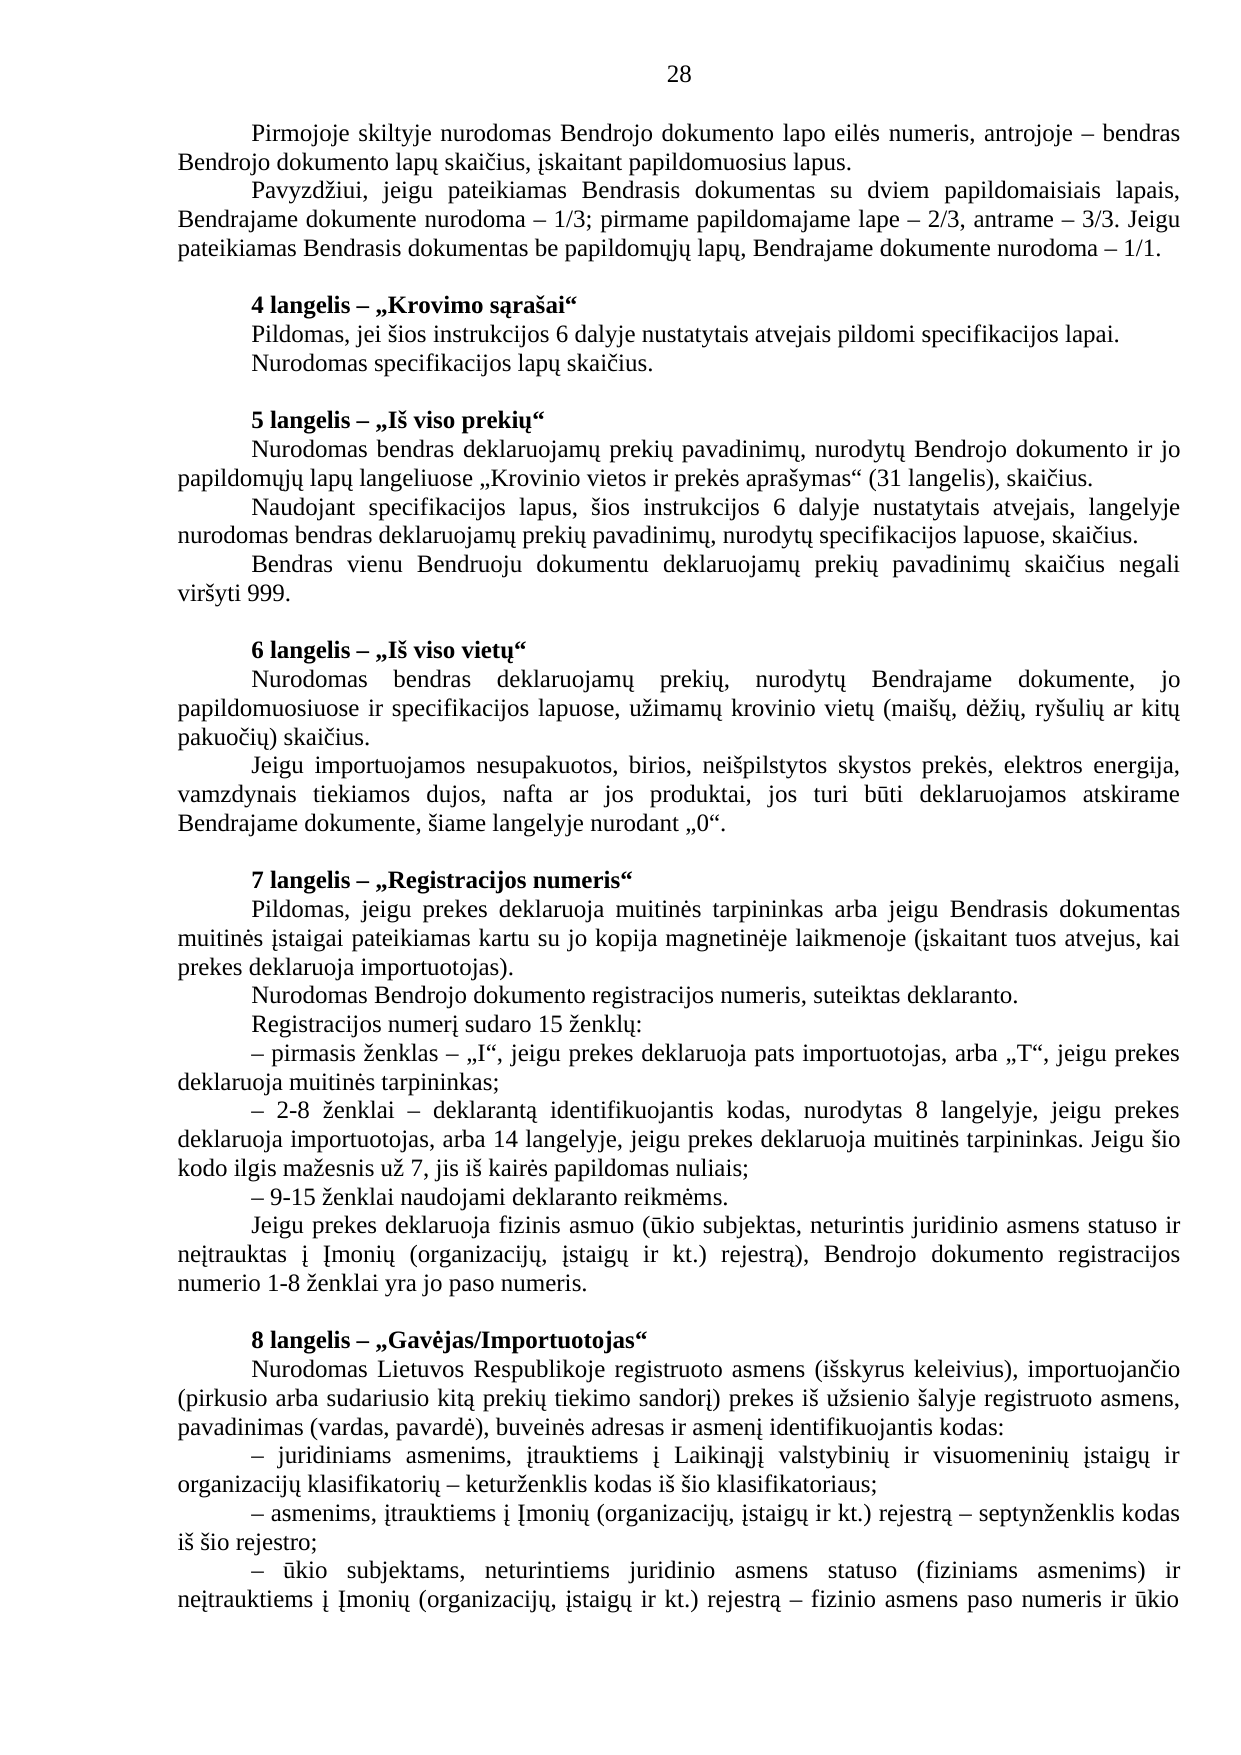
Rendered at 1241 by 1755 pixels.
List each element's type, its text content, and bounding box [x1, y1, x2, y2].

text Nurodomas specifikacijos lapų skaičius. [177, 348, 1181, 377]
text 7 langelis – „Registracijos numeris“ [177, 866, 1181, 894]
text 4 langelis – „Krovimo sąrašai“ [177, 291, 1181, 319]
text Nurodomas bendras deklaruojamų prekių, nurodytų Bendrajame dokumente, jo papildomuosiuose ir specifikacijos lapuose, užimamų krovinio vietų (maišų, dėžių, ryšulių ar kitų pakuočių) skaičius. [177, 664, 1181, 751]
text Pavyzdžiui, jeigu pateikiamas Bendrasis dokumentas su dviem papildomaisiais lapais, Bendrajame dokumente nurodoma – 1/3; pirmame papildomajame lape – 2/3, antrame – 3/3. Jeigu pateikiamas Bendrasis dokumentas be papildomųjų lapų, Bendrajame dokumente nurodoma – 1/1. [177, 176, 1181, 262]
text 8 langelis – „Gavėjas/Importuotojas“ [177, 1326, 1181, 1354]
text – 9-15 ženklai naudojami deklaranto reikmėms. [177, 1182, 1181, 1211]
text – 2-8 ženklai – deklarantą identifikuojantis kodas, nurodytas 8 langelyje, jeigu prekes deklaruoja importuotojas, arba 14 langelyje, jeigu prekes deklaruoja muitinės tarpininkas. Jeigu šio kodo ilgis mažesnis už 7, jis iš kairės papildomas nuliais; [177, 1096, 1181, 1182]
text Nurodomas Bendrojo dokumento registracijos numeris, suteiktas deklaranto. [177, 981, 1181, 1009]
text – ūkio subjektams, neturintiems juridinio asmens statuso (fiziniams asmenims) ir neįtrauktiems į Įmonių (organizacijų, įstaigų ir kt.) rejestrą – fizinio asmens paso numeris ir ūkio [177, 1556, 1181, 1613]
text Jeigu prekes deklaruoja fizinis asmuo (ūkio subjektas, neturintis juridinio asmens statuso ir neįtrauktas į Įmonių (organizacijų, įstaigų ir kt.) rejestrą), Bendrojo dokumento registracijos numerio 1-8 ženklai yra jo paso numeris. [177, 1211, 1181, 1297]
text Naudojant specifikacijos lapus, šios instrukcijos 6 dalyje nustatytais atvejais, langelyje nurodomas bendras deklaruojamų prekių pavadinimų, nurodytų specifikacijos lapuose, skaičius. [177, 492, 1181, 549]
text Pildomas, jei šios instrukcijos 6 dalyje nustatytais atvejais pildomi specifikacijos lapai. [177, 319, 1181, 348]
text 6 langelis – „Iš viso vietų“ [177, 636, 1181, 664]
text Pirmojoje skiltyje nurodomas Bendrojo dokumento lapo eilės numeris, antrojoje – bendras Bendrojo dokumento lapų skaičius, įskaitant papildomuosius lapus. [177, 118, 1181, 176]
text – pirmasis ženklas – „I“, jeigu prekes deklaruoja pats importuotojas, arba „T“, jeigu prekes deklaruoja muitinės tarpininkas; [177, 1038, 1181, 1096]
text Jeigu importuojamos nesupakuotos, birios, neišpilstytos skystos prekės, elektros energija, vamzdynais tiekiamos dujos, nafta ar jos produktai, jos turi būti deklaruojamos atskirame Bendrajame dokumente, šiame langelyje nurodant „0“. [177, 751, 1181, 837]
text Pildomas, jeigu prekes deklaruoja muitinės tarpininkas arba jeigu Bendrasis dokumentas muitinės įstaigai pateikiamas kartu su jo kopija magnetinėje laikmenoje (įskaitant tuos atvejus, kai prekes deklaruoja importuotojas). [177, 894, 1181, 981]
text – asmenims, įtrauktiems į Įmonių (organizacijų, įstaigų ir kt.) rejestrą – septynženklis kodas iš šio rejestro; [177, 1498, 1181, 1556]
text – juridiniams asmenims, įtrauktiems į Laikinąjį valstybinių ir visuomeninių įstaigų ir organizacijų klasifikatorių – keturženklis kodas iš šio klasifikatoriaus; [177, 1441, 1181, 1498]
text Registracijos numerį sudaro 15 ženklų: [177, 1009, 1181, 1038]
text 5 langelis – „Iš viso prekių“ [177, 406, 1181, 434]
text Bendras vienu Bendruoju dokumentu deklaruojamų prekių pavadinimų skaičius negali viršyti 999. [177, 549, 1181, 607]
text Nurodomas Lietuvos Respublikoje registruoto asmens (išskyrus keleivius), importuojančio (pirkusio arba sudariusio kitą prekių tiekimo sandorį) prekes iš užsienio šalyje registruoto asmens, pavadinimas (vardas, pavardė), buveinės adresas ir asmenį identifikuojantis kodas: [177, 1354, 1181, 1441]
text Nurodomas bendras deklaruojamų prekių pavadinimų, nurodytų Bendrojo dokumento ir jo papildomųjų lapų langeliuose „Krovinio vietos ir prekės aprašymas“ (31 langelis), skaičius. [177, 434, 1181, 492]
